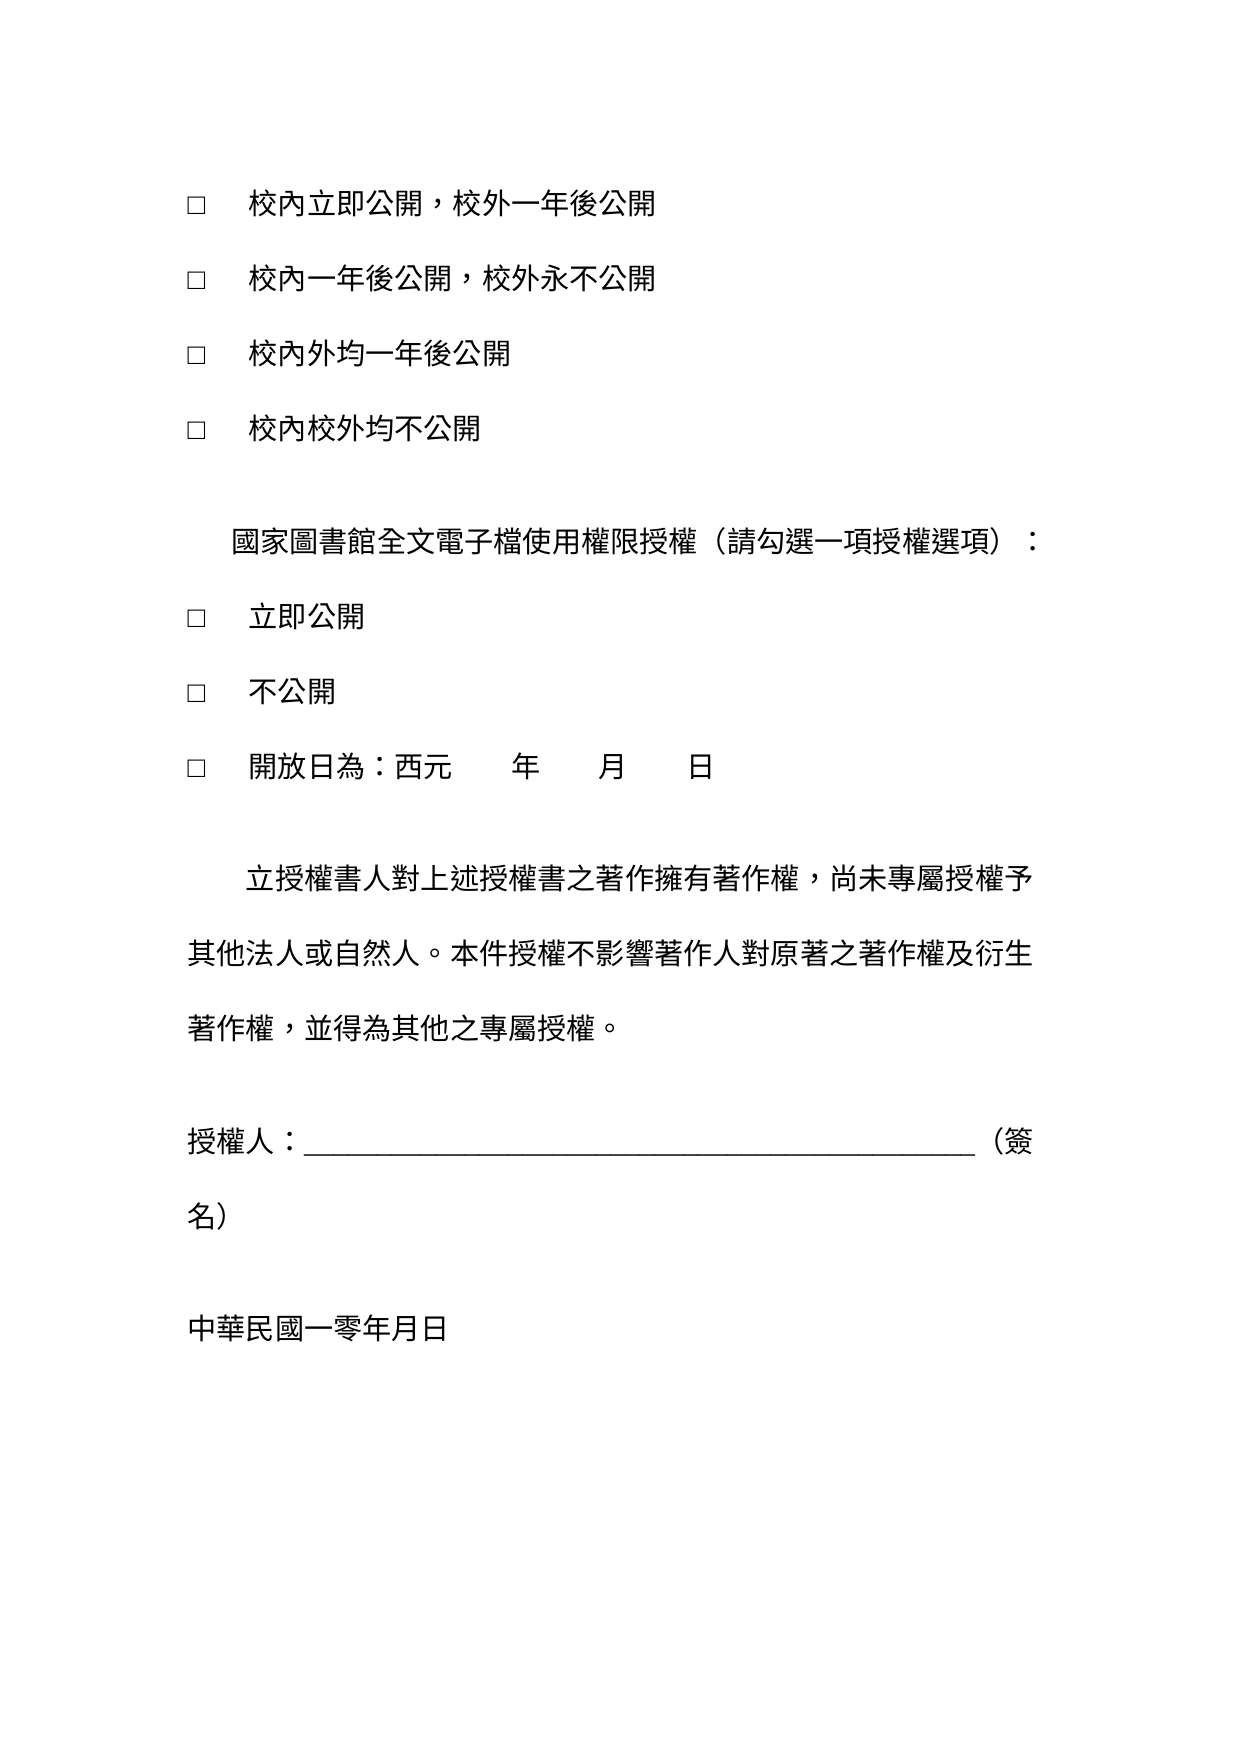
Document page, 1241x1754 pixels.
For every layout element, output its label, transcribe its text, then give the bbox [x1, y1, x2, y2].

text □ 校內立即公開，校外一年後公開 [187, 164, 1053, 239]
text □ 不公開 [187, 652, 1053, 727]
text □ 校內校外均不公開 [187, 389, 1053, 464]
text □ 校內外均一年後公開 [187, 314, 1053, 389]
text 中華民國一零年月日 [187, 1289, 1053, 1364]
text □ 開放日為：西元 年 月 日 [187, 727, 1053, 802]
text 立授權書人對上述授權書之著作擁有著作權，尚未專屬授權予其他法人或自然人。本件授權不影響著作人對原著之著作權及衍生著作權，並得為其他之專屬授權。 [187, 839, 1053, 1064]
text □ 校內一年後公開，校外永不公開 [187, 239, 1053, 314]
text □ 立即公開 [187, 577, 1053, 652]
text 授權人：______________________________________________（簽名） [187, 1102, 1053, 1252]
text 國家圖書館全文電子檔使用權限授權（請勾選一項授權選項）： [187, 502, 1053, 577]
